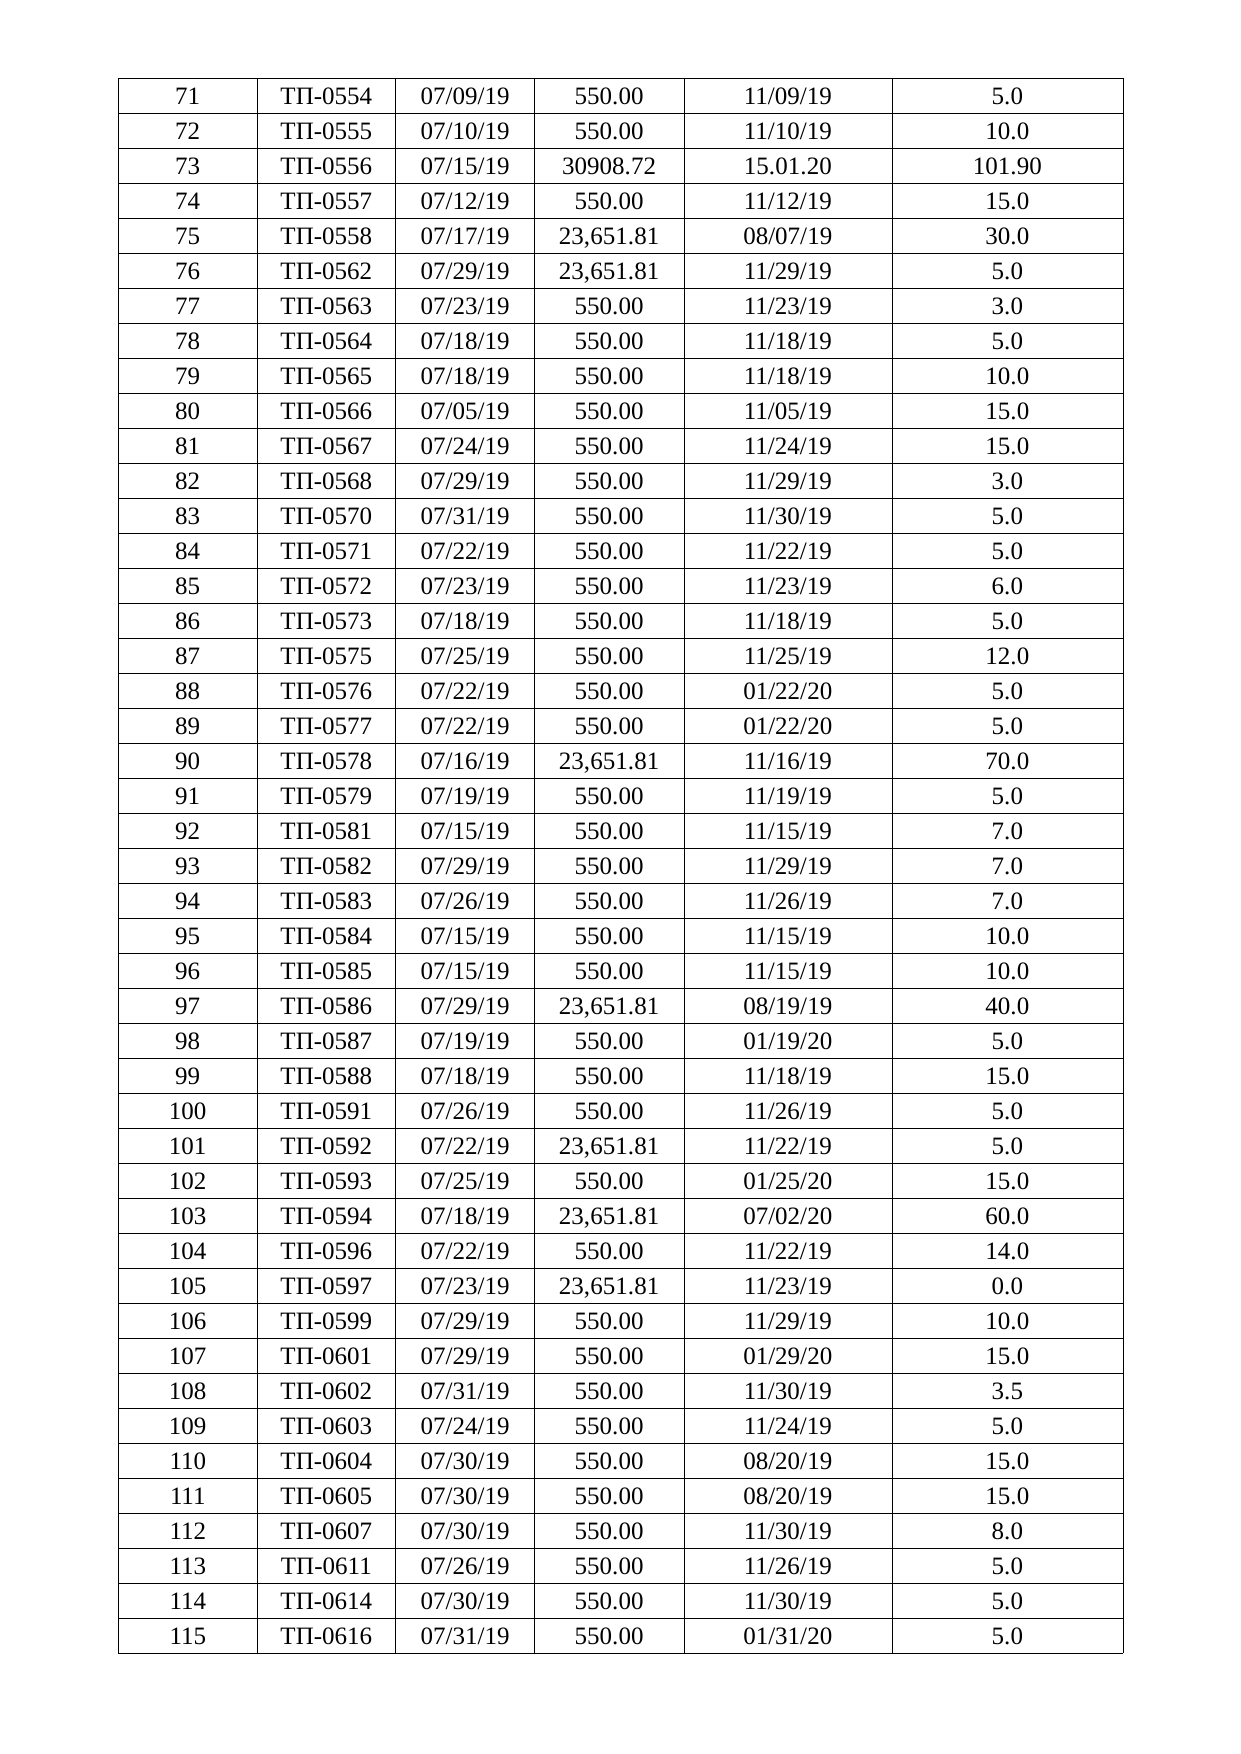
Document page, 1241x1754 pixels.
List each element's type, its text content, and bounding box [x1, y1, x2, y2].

table_cell 30.07.19 [396, 1584, 534, 1618]
table_cell 103 [119, 1199, 257, 1233]
table_cell ТП-0596 [258, 1234, 395, 1268]
table_cell 5,0 [893, 324, 1123, 358]
table_cell 550,00 [535, 814, 684, 848]
table_cell 19.07.19 [396, 1024, 534, 1058]
table_cell 3,0 [893, 289, 1123, 323]
table_cell 550,00 [535, 534, 684, 568]
table_cell ТП-0578 [258, 744, 395, 778]
table_cell 23 651,81 [535, 219, 684, 253]
table_cell 09.11.19 [685, 79, 892, 113]
table_cell 95 [119, 919, 257, 953]
table_cell ТП-0614 [258, 1584, 395, 1618]
table_cell ТП-0564 [258, 324, 395, 358]
table_cell 30.07.19 [396, 1514, 534, 1548]
table_cell 10,0 [893, 1304, 1123, 1338]
table_cell ТП-0573 [258, 604, 395, 638]
table_cell 29.11.19 [685, 849, 892, 883]
table_cell 550,00 [535, 114, 684, 148]
table_cell 10.11.19 [685, 114, 892, 148]
table_cell ТП-0575 [258, 639, 395, 673]
table_cell 86 [119, 604, 257, 638]
table_cell 87 [119, 639, 257, 673]
table_cell ТП-0592 [258, 1129, 395, 1163]
table_cell 550,00 [535, 1479, 684, 1513]
table_cell ТП-0566 [258, 394, 395, 428]
table_cell 110 [119, 1444, 257, 1478]
table_cell 20.08.19 [685, 1444, 892, 1478]
table_cell 18.07.19 [396, 1059, 534, 1093]
table_cell 550,00 [535, 849, 684, 883]
table_cell 106 [119, 1304, 257, 1338]
table_cell 5,0 [893, 604, 1123, 638]
table_cell 7,0 [893, 884, 1123, 918]
table_cell ТП-0604 [258, 1444, 395, 1478]
table_cell 5,0 [893, 1549, 1123, 1583]
table_cell ТП-0584 [258, 919, 395, 953]
table_cell 550,00 [535, 394, 684, 428]
table_cell 550,00 [535, 429, 684, 463]
table_cell 15.07.19 [396, 919, 534, 953]
table_cell 5,0 [893, 1094, 1123, 1128]
table_cell 29.01.20 [685, 1339, 892, 1373]
table_cell 74 [119, 184, 257, 218]
table_cell 23 651,81 [535, 1199, 684, 1233]
table_cell ТП-0581 [258, 814, 395, 848]
table_cell 5,0 [893, 1129, 1123, 1163]
table_cell 96 [119, 954, 257, 988]
table_cell 23 651,81 [535, 744, 684, 778]
table_cell 111 [119, 1479, 257, 1513]
table_cell 5,0 [893, 1409, 1123, 1443]
table_cell 550,00 [535, 464, 684, 498]
table_cell 550,00 [535, 639, 684, 673]
table_cell 23.11.19 [685, 1269, 892, 1303]
table_cell 30.11.19 [685, 499, 892, 533]
table_cell 29.07.19 [396, 254, 534, 288]
table_cell 30.11.19 [685, 1514, 892, 1548]
table_cell ТП-0611 [258, 1549, 395, 1583]
table_cell 19.08.19 [685, 989, 892, 1023]
table_cell 02.07.20 [685, 1199, 892, 1233]
table_cell 550,00 [535, 1234, 684, 1268]
table_cell 15.01.20 [685, 149, 892, 183]
table_cell 30,0 [893, 219, 1123, 253]
table_cell 12.07.19 [396, 184, 534, 218]
table_cell 10,0 [893, 919, 1123, 953]
table_cell ТП-0586 [258, 989, 395, 1023]
table_cell 20.08.19 [685, 1479, 892, 1513]
table_cell 26.07.19 [396, 884, 534, 918]
table_cell 71 [119, 79, 257, 113]
table_cell 29.07.19 [396, 1304, 534, 1338]
table_cell ТП-0567 [258, 429, 395, 463]
table_cell 70,0 [893, 744, 1123, 778]
table_cell 550,00 [535, 79, 684, 113]
table_cell 31.07.19 [396, 1374, 534, 1408]
table_cell 550,00 [535, 709, 684, 743]
table_cell 23 651,81 [535, 1269, 684, 1303]
table_cell 22.07.19 [396, 534, 534, 568]
table_cell 29.11.19 [685, 1304, 892, 1338]
table_cell 40,0 [893, 989, 1123, 1023]
table_cell ТП-0556 [258, 149, 395, 183]
table_cell ТП-0593 [258, 1164, 395, 1198]
table_cell 550,00 [535, 499, 684, 533]
table_cell 550,00 [535, 1024, 684, 1058]
table_cell 5,0 [893, 534, 1123, 568]
table_cell 5,0 [893, 1024, 1123, 1058]
table_cell 109 [119, 1409, 257, 1443]
table_cell 550,00 [535, 1514, 684, 1548]
table_cell ТП-0603 [258, 1409, 395, 1443]
table_cell 550,00 [535, 1094, 684, 1128]
table_cell 16.07.19 [396, 744, 534, 778]
table_cell 19.11.19 [685, 779, 892, 813]
table_cell 18.11.19 [685, 324, 892, 358]
table_cell 30.07.19 [396, 1444, 534, 1478]
table_cell ТП-0605 [258, 1479, 395, 1513]
table_cell 550,00 [535, 1549, 684, 1583]
table_cell 72 [119, 114, 257, 148]
table_cell 31.01.20 [685, 1619, 892, 1653]
table_cell ТП-0558 [258, 219, 395, 253]
table_cell 18.11.19 [685, 359, 892, 393]
table_cell 12,0 [893, 639, 1123, 673]
table_cell 31.07.19 [396, 1619, 534, 1653]
table_cell ТП-0582 [258, 849, 395, 883]
table_cell 22.07.19 [396, 674, 534, 708]
table_cell ТП-0572 [258, 569, 395, 603]
table_cell 550,00 [535, 954, 684, 988]
table_cell 15,0 [893, 1059, 1123, 1093]
table_cell ТП-0577 [258, 709, 395, 743]
table_cell 15.11.19 [685, 919, 892, 953]
table_cell 30.11.19 [685, 1374, 892, 1408]
table_cell 76 [119, 254, 257, 288]
table_cell 23.07.19 [396, 289, 534, 323]
table_cell 92 [119, 814, 257, 848]
table_cell 15,0 [893, 1339, 1123, 1373]
table_cell 550,00 [535, 674, 684, 708]
table_cell 94 [119, 884, 257, 918]
table_cell 23.11.19 [685, 569, 892, 603]
table_cell 108 [119, 1374, 257, 1408]
table_cell 18.11.19 [685, 1059, 892, 1093]
table_cell 83 [119, 499, 257, 533]
table_cell 26.07.19 [396, 1549, 534, 1583]
table_cell 550,00 [535, 919, 684, 953]
table_cell 80 [119, 394, 257, 428]
table_cell 550,00 [535, 884, 684, 918]
table_cell 6,0 [893, 569, 1123, 603]
table_cell 25.07.19 [396, 1164, 534, 1198]
table_cell 73 [119, 149, 257, 183]
table_cell 8,0 [893, 1514, 1123, 1548]
table_cell 101 [119, 1129, 257, 1163]
table_cell ТП-0616 [258, 1619, 395, 1653]
table_cell ТП-0591 [258, 1094, 395, 1128]
table_cell ТП-0587 [258, 1024, 395, 1058]
table_cell 75 [119, 219, 257, 253]
table_cell 26.11.19 [685, 884, 892, 918]
table_cell ТП-0557 [258, 184, 395, 218]
table_cell 550,00 [535, 1374, 684, 1408]
table_cell 93 [119, 849, 257, 883]
table_cell 25.07.19 [396, 639, 534, 673]
table_cell 5,0 [893, 709, 1123, 743]
table_cell 550,00 [535, 1619, 684, 1653]
table_cell 7,0 [893, 849, 1123, 883]
table_cell ТП-0594 [258, 1199, 395, 1233]
table_cell 25.11.19 [685, 639, 892, 673]
table_cell ТП-0602 [258, 1374, 395, 1408]
table_cell 550,00 [535, 289, 684, 323]
table_cell 23 651,81 [535, 1129, 684, 1163]
table_cell 23.07.19 [396, 1269, 534, 1303]
table_cell 29.07.19 [396, 989, 534, 1023]
table_cell 05.11.19 [685, 394, 892, 428]
table_cell 5,0 [893, 1619, 1123, 1653]
table_cell 26.11.19 [685, 1549, 892, 1583]
table_cell 88 [119, 674, 257, 708]
table_cell 30.11.19 [685, 1584, 892, 1618]
table_cell 24.11.19 [685, 429, 892, 463]
table_cell 101,90 [893, 149, 1123, 183]
table_cell 550,00 [535, 359, 684, 393]
table_cell 23.11.19 [685, 289, 892, 323]
table_cell ТП-0599 [258, 1304, 395, 1338]
table_cell 5,0 [893, 779, 1123, 813]
table_cell 17.07.19 [396, 219, 534, 253]
table_cell 22.11.19 [685, 1129, 892, 1163]
table_cell 550,00 [535, 1164, 684, 1198]
table_cell 82 [119, 464, 257, 498]
table_cell 19.07.19 [396, 779, 534, 813]
table_cell ТП-0565 [258, 359, 395, 393]
table_cell 09.07.19 [396, 79, 534, 113]
table_cell 22.01.20 [685, 674, 892, 708]
table_cell 24.07.19 [396, 1409, 534, 1443]
table_cell 19.01.20 [685, 1024, 892, 1058]
table_cell 84 [119, 534, 257, 568]
table_cell ТП-0588 [258, 1059, 395, 1093]
table_cell ТП-0601 [258, 1339, 395, 1373]
table_cell 97 [119, 989, 257, 1023]
table_cell 102 [119, 1164, 257, 1198]
table_cell 22.11.19 [685, 534, 892, 568]
table_cell 5,0 [893, 499, 1123, 533]
table_cell 100 [119, 1094, 257, 1128]
table_cell 113 [119, 1549, 257, 1583]
table_cell 16.11.19 [685, 744, 892, 778]
table_cell ТП-0576 [258, 674, 395, 708]
table_cell 3,5 [893, 1374, 1123, 1408]
table_cell 29.07.19 [396, 849, 534, 883]
table_cell 22.07.19 [396, 709, 534, 743]
table_cell 550,00 [535, 1409, 684, 1443]
table_cell 26.07.19 [396, 1094, 534, 1128]
table_cell 29.11.19 [685, 464, 892, 498]
table_cell 15,0 [893, 1164, 1123, 1198]
table_cell 26.11.19 [685, 1094, 892, 1128]
table_cell 07.08.19 [685, 219, 892, 253]
table_cell 60,0 [893, 1199, 1123, 1233]
table_cell 18.11.19 [685, 604, 892, 638]
table_cell 79 [119, 359, 257, 393]
table_cell 24.07.19 [396, 429, 534, 463]
table_cell 18.07.19 [396, 604, 534, 638]
table_cell 29.07.19 [396, 464, 534, 498]
table_cell ТП-0563 [258, 289, 395, 323]
table_cell 105 [119, 1269, 257, 1303]
table_cell 25.01.20 [685, 1164, 892, 1198]
table_cell 15,0 [893, 184, 1123, 218]
table_cell 5,0 [893, 1584, 1123, 1618]
table_cell 22.07.19 [396, 1234, 534, 1268]
table_cell 112 [119, 1514, 257, 1548]
table_cell 15,0 [893, 1444, 1123, 1478]
table_cell 23.07.19 [396, 569, 534, 603]
table_cell 550,00 [535, 184, 684, 218]
table_cell 99 [119, 1059, 257, 1093]
table_cell 550,00 [535, 1584, 684, 1618]
table_cell 18.07.19 [396, 359, 534, 393]
table_cell 23 651,81 [535, 254, 684, 288]
table_cell 550,00 [535, 324, 684, 358]
table_cell 30908,72 [535, 149, 684, 183]
table_cell 114 [119, 1584, 257, 1618]
table_cell 30.07.19 [396, 1479, 534, 1513]
table_cell 29.07.19 [396, 1339, 534, 1373]
table_cell 550,00 [535, 779, 684, 813]
table_cell 12.11.19 [685, 184, 892, 218]
table_cell 10,0 [893, 114, 1123, 148]
table_cell 10.07.19 [396, 114, 534, 148]
table_cell 22.07.19 [396, 1129, 534, 1163]
table_cell 104 [119, 1234, 257, 1268]
table_cell 115 [119, 1619, 257, 1653]
table_cell 15,0 [893, 394, 1123, 428]
table_cell 10,0 [893, 359, 1123, 393]
table_cell ТП-0579 [258, 779, 395, 813]
table_cell ТП-0570 [258, 499, 395, 533]
table_cell 18.07.19 [396, 1199, 534, 1233]
table_cell ТП-0555 [258, 114, 395, 148]
table_cell 107 [119, 1339, 257, 1373]
table_cell 29.11.19 [685, 254, 892, 288]
table_cell 5,0 [893, 674, 1123, 708]
table_cell 550,00 [535, 1059, 684, 1093]
table_cell 550,00 [535, 604, 684, 638]
table_cell ТП-0571 [258, 534, 395, 568]
table_cell ТП-0585 [258, 954, 395, 988]
table_cell ТП-0554 [258, 79, 395, 113]
table_cell 550,00 [535, 1304, 684, 1338]
table_cell 5,0 [893, 254, 1123, 288]
table_cell 3,0 [893, 464, 1123, 498]
table_cell 91 [119, 779, 257, 813]
table_cell 5,0 [893, 79, 1123, 113]
table_cell 85 [119, 569, 257, 603]
table_cell ТП-0607 [258, 1514, 395, 1548]
table_cell 15.07.19 [396, 954, 534, 988]
table_cell 550,00 [535, 569, 684, 603]
table_cell 24.11.19 [685, 1409, 892, 1443]
table_cell 81 [119, 429, 257, 463]
table_cell 550,00 [535, 1444, 684, 1478]
table_cell 23 651,81 [535, 989, 684, 1023]
table_cell ТП-0597 [258, 1269, 395, 1303]
table_cell 10,0 [893, 954, 1123, 988]
table_cell 550,00 [535, 1339, 684, 1373]
table_cell 15.07.19 [396, 149, 534, 183]
table_cell 0,0 [893, 1269, 1123, 1303]
table_cell 22.11.19 [685, 1234, 892, 1268]
table_cell 90 [119, 744, 257, 778]
table_cell 15,0 [893, 429, 1123, 463]
table_cell 89 [119, 709, 257, 743]
table_cell 15.11.19 [685, 954, 892, 988]
table_cell 14,0 [893, 1234, 1123, 1268]
table_cell 77 [119, 289, 257, 323]
table_cell 15,0 [893, 1479, 1123, 1513]
table_cell 22.01.20 [685, 709, 892, 743]
table_cell 05.07.19 [396, 394, 534, 428]
table_cell 98 [119, 1024, 257, 1058]
table_cell 31.07.19 [396, 499, 534, 533]
table_cell ТП-0562 [258, 254, 395, 288]
table_cell 7,0 [893, 814, 1123, 848]
table_cell 18.07.19 [396, 324, 534, 358]
table_cell 15.07.19 [396, 814, 534, 848]
table_cell ТП-0583 [258, 884, 395, 918]
table_cell 78 [119, 324, 257, 358]
table_cell ТП-0568 [258, 464, 395, 498]
table_cell 15.11.19 [685, 814, 892, 848]
